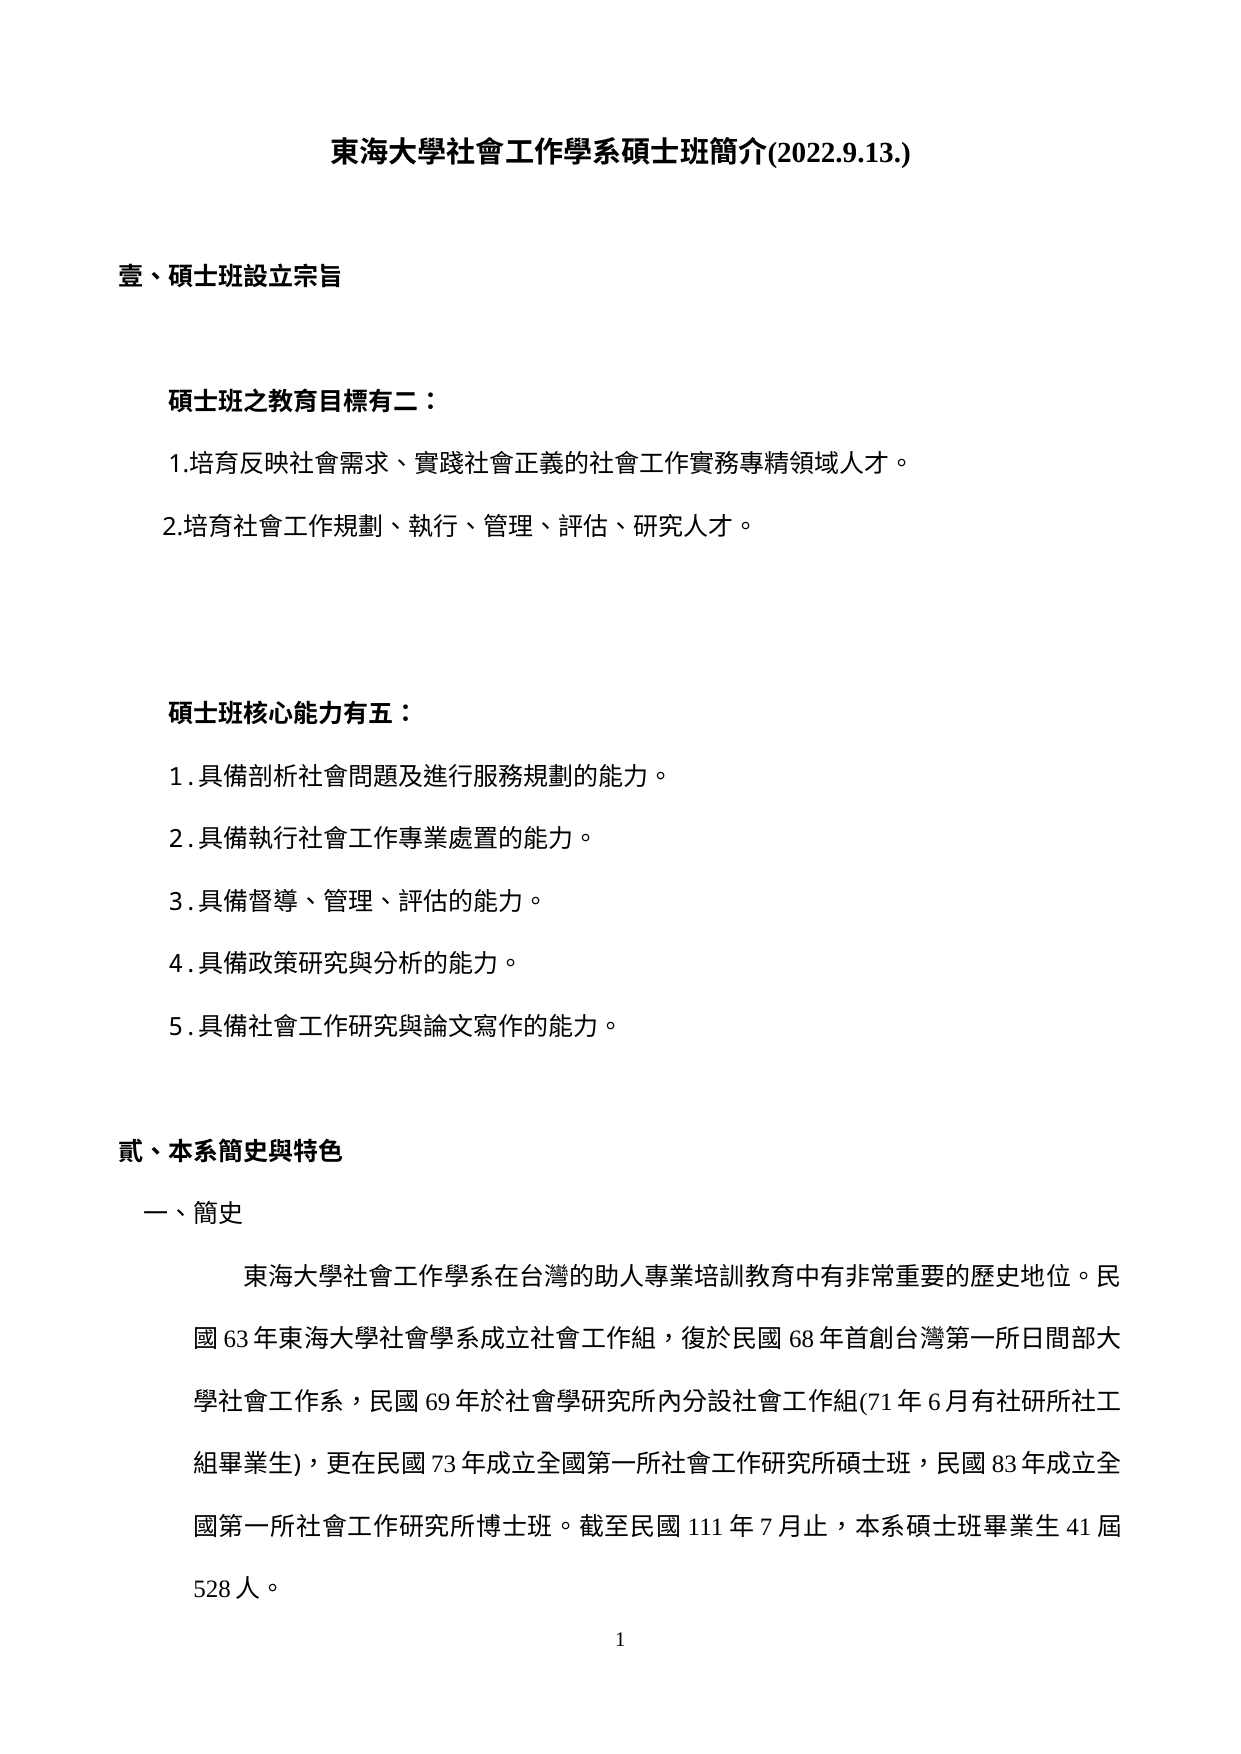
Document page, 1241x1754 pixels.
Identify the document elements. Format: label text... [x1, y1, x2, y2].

text 東海大學社會工作學系碩士班簡介(2022.9.13.) [118, 108, 1122, 170]
text 1.具備剖析社會問題及進行服務規劃的能力。 [118, 733, 1093, 795]
text 壹、碩士班設立宗旨 [118, 233, 1122, 295]
text 2.培育社會工作規劃、執行、管理、評估、研究人才。 [156, 483, 1122, 545]
text 4.具備政策研究與分析的能力。 [118, 920, 1093, 983]
text 東海大學社會工作學系在台灣的助人專業培訓教育中有非常重要的歷史地位。民國63年東海大學社會學系成立社會工作組，復於民國68年首創台灣第一所日間部大學社會工作系，民國69年於社會學研究所內分設社會工作組(71年6月有社研所社工組畢業生)，更在民國73年成立全國第一所社會工作研究所碩士班，民國83年成立全國第一所社會工作研究所博士班。截至民國111年7月止，本系碩士班畢業生41屆528人。 [193, 1233, 1122, 1608]
text 1.培育反映社會需求、實踐社會正義的社會工作實務專精領域人才。 [118, 420, 1122, 483]
text 2.具備執行社會工作專業處置的能力。 [118, 795, 1093, 858]
text 3.具備督導、管理、評估的能力。 [118, 858, 1093, 920]
text 一、簡史 [118, 1170, 1122, 1233]
text 碩士班核心能力有五： [118, 670, 1093, 733]
text 碩士班之教育目標有二： [118, 358, 1093, 420]
text 貳、本系簡史與特色 [118, 1108, 1122, 1170]
text 5.具備社會工作研究與論文寫作的能力。 [118, 983, 1093, 1045]
